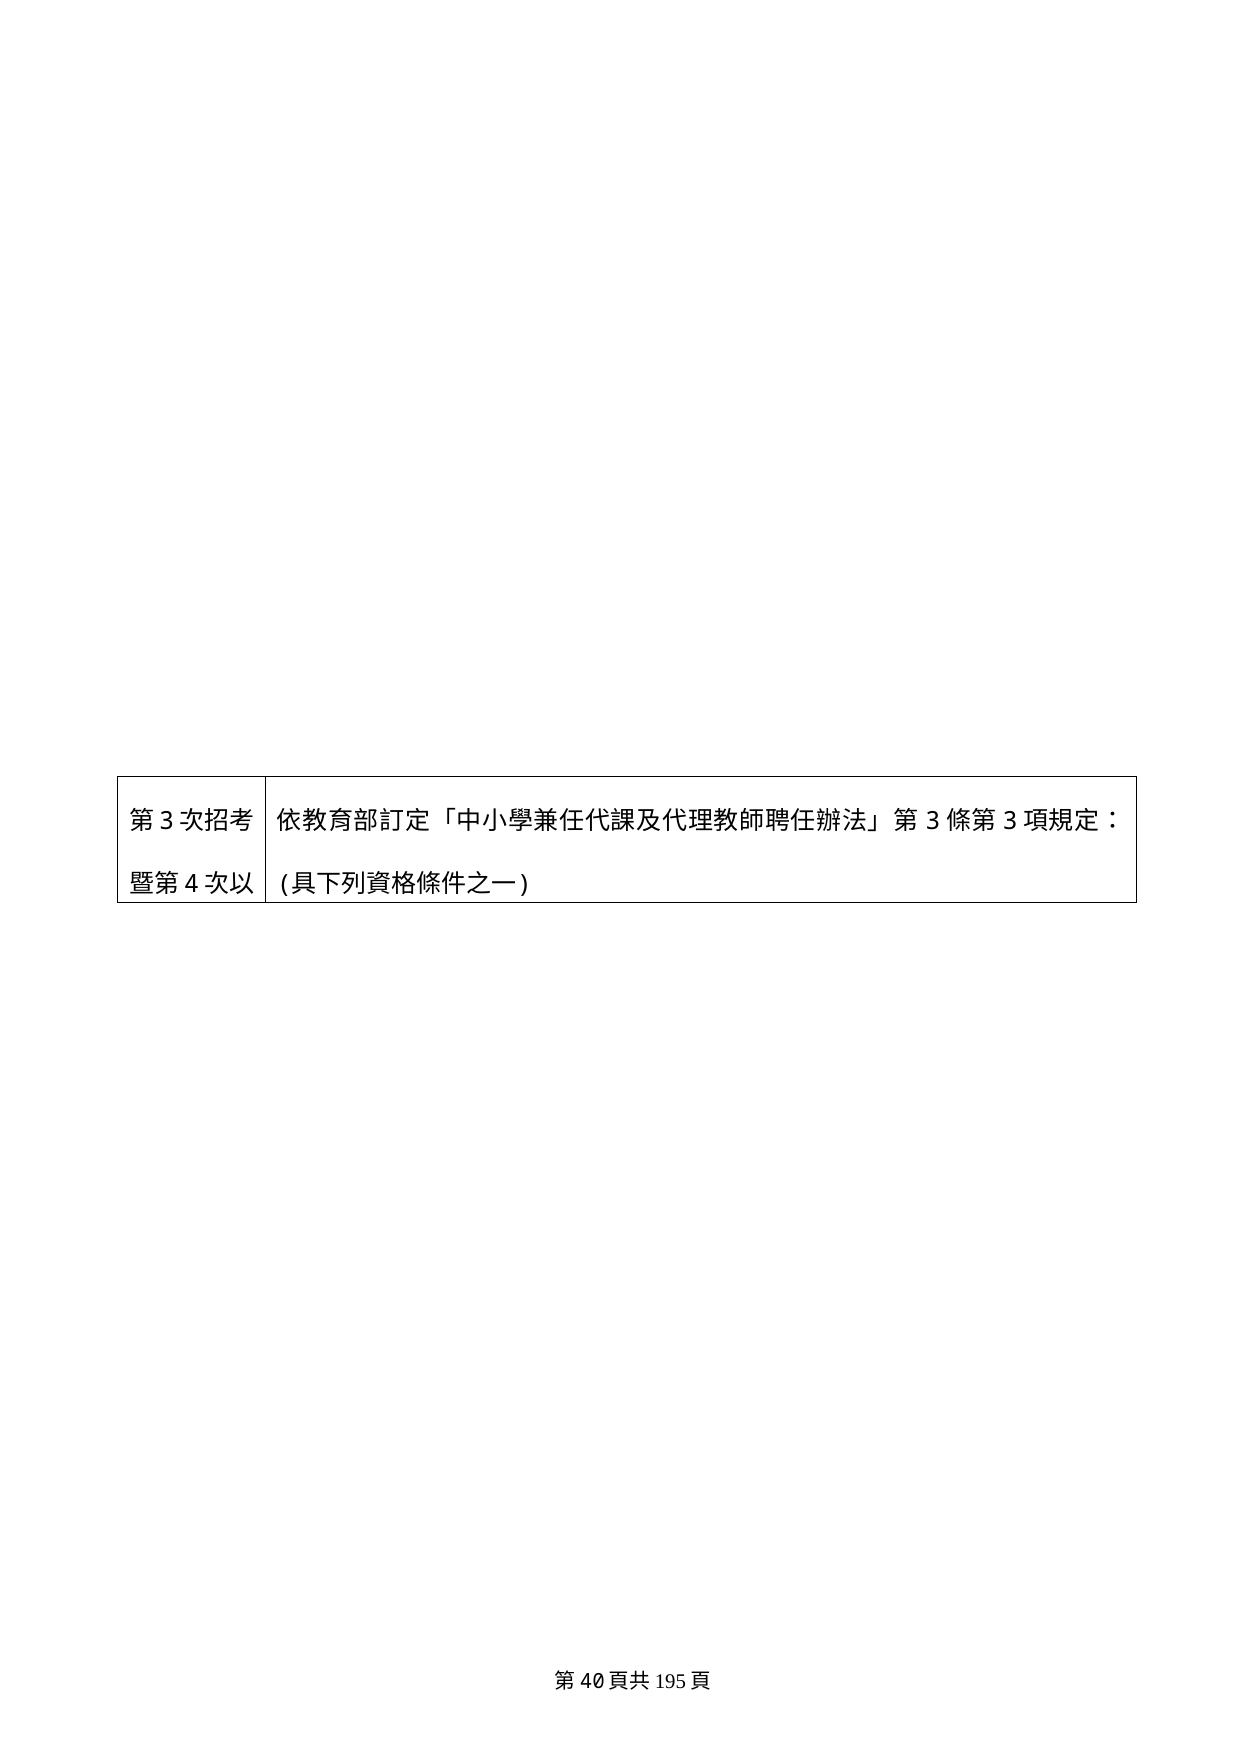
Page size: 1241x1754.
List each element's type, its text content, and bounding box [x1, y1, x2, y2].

table_cell 依教育部訂定「中小學兼任代課及代理教師聘任辦法」第3條第3項規定： (具下列資格條件之一) [266, 777, 1136, 902]
table_cell 第3次招考暨第4次以 [118, 777, 265, 902]
